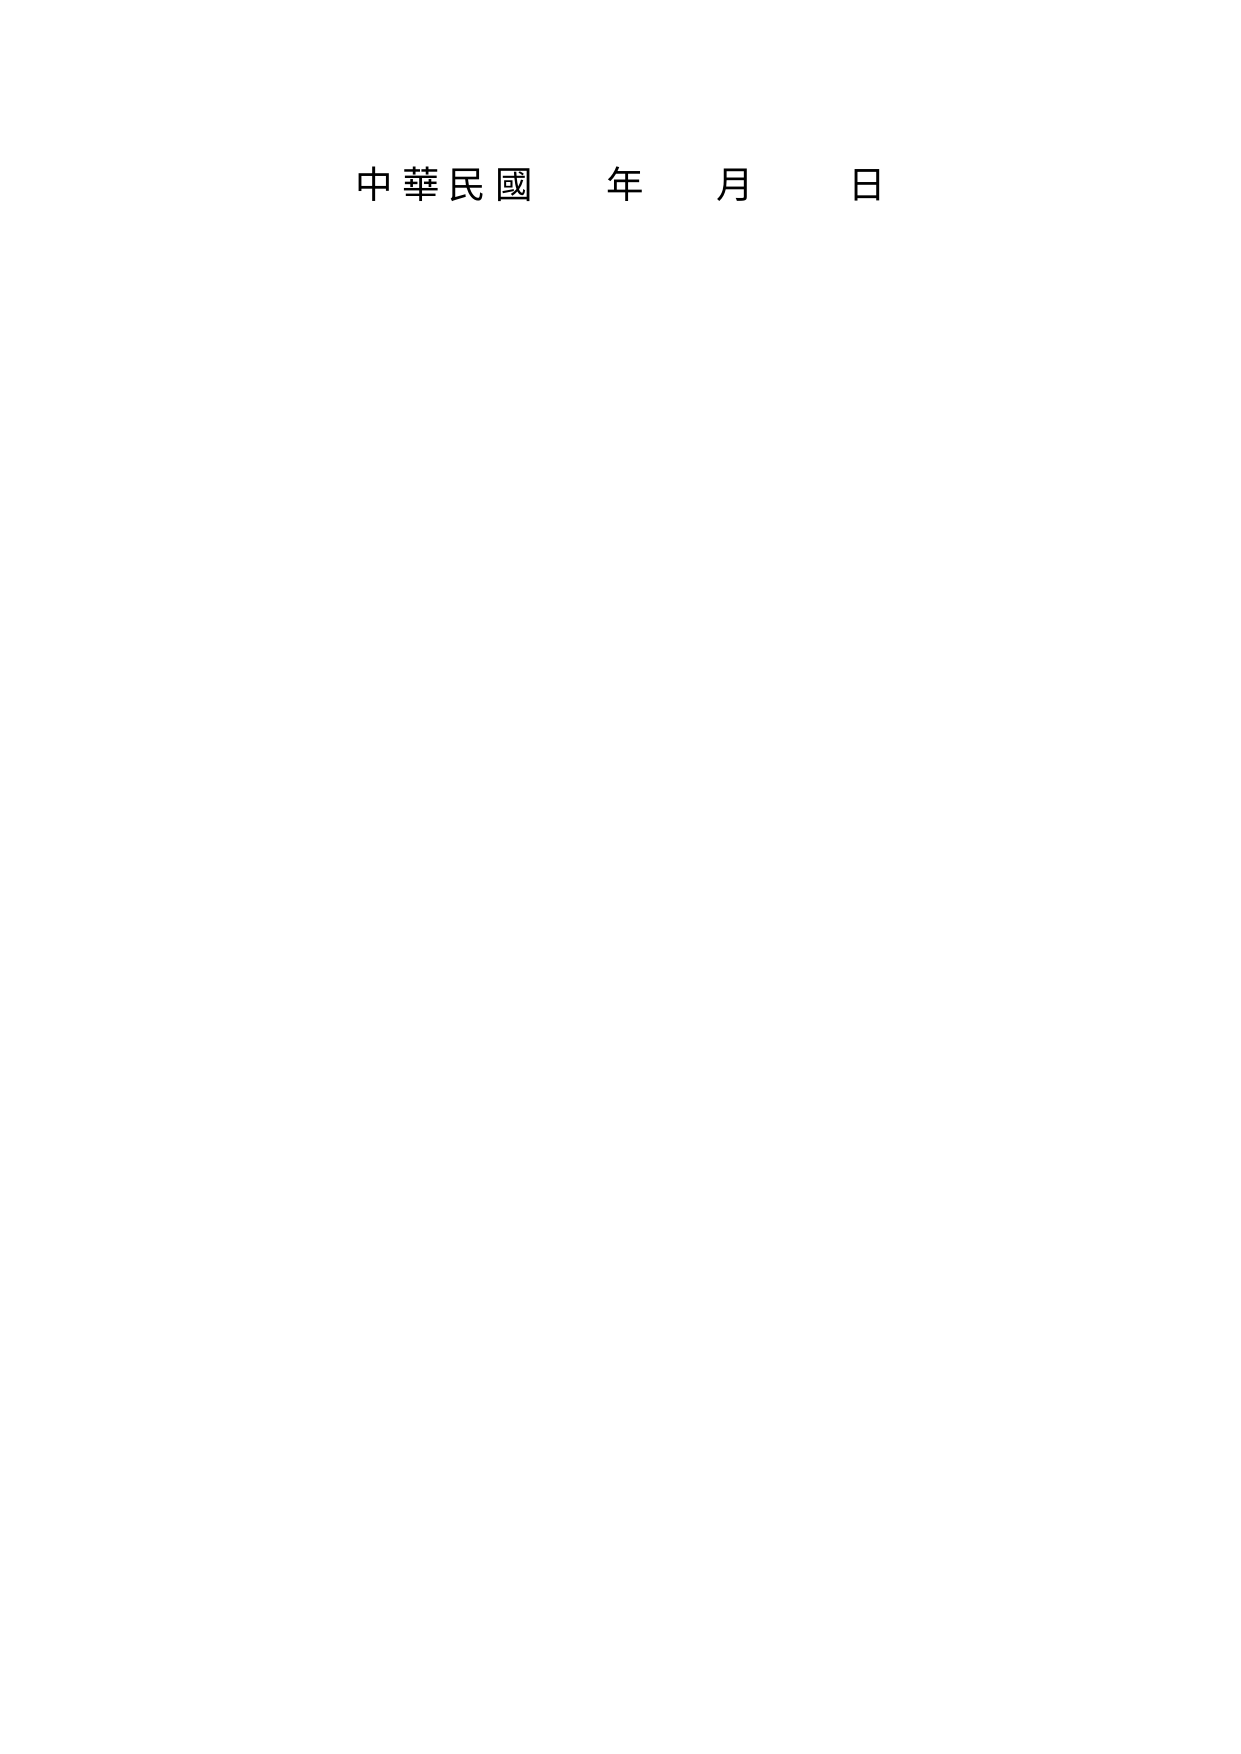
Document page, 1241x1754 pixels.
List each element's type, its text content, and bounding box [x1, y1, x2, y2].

text 中 華 民 國 年 月 日 [118, 118, 1122, 218]
